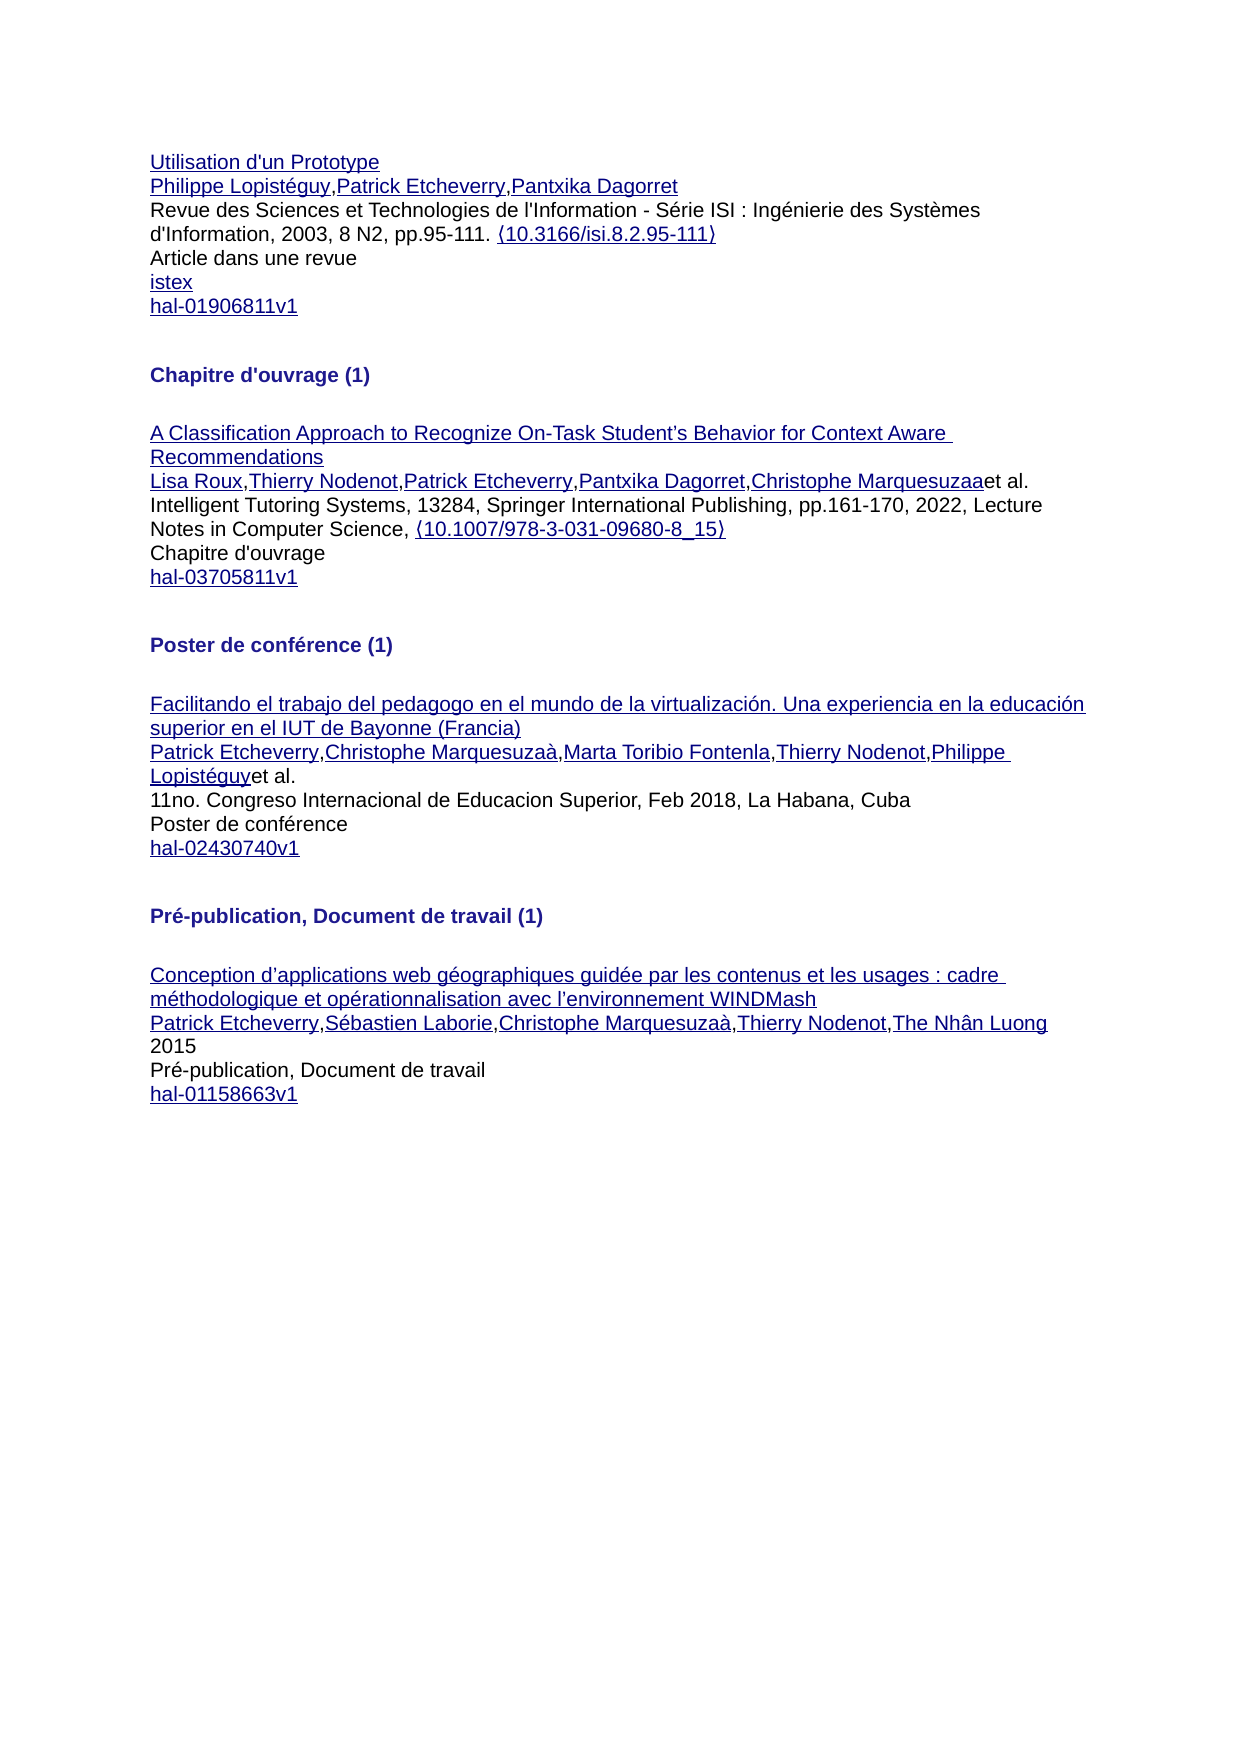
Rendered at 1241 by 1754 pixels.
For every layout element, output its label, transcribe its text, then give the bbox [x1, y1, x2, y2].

subtitle Poster de conférence (1) [150, 633, 1090, 657]
subtitle Pré-publication, Document de travail (1) [150, 904, 1090, 928]
subtitle Chapitre d'ouvrage (1) [150, 362, 1090, 386]
table_cell Renforcer Les Processus Collaboratifs Par La Modélisation et La Spécification de La Coordination : Utilisation d'un Prototype Philippe Lopistéguy,Patrick Etcheverry,Pantxika Dagorret Revue des Sciences et Technologies de l'Information - Série ISI : Ingénierie des Systèmes d'Information, 2003, 8 N2, pp.95-111. ⟨10.3166/isi.8.2.95-111⟩ Article dans une revue istex hal-01906811v1 [150, 150, 1090, 318]
table_header Facilitando el trabajo del pedagogo en el mundo de la virtualización. Una experiencia en la educación superior en el IUT de Bayonne (Francia) Patrick Etcheverry,Christophe Marquesuzaà,Marta Toribio Fontenla,Thierry Nodenot,Philippe Lopistéguyet al. 11no. Congreso Internacional de Educacion Superior, Feb 2018, La Habana, Cuba Poster de conférence hal-02430740v1 [150, 692, 1090, 859]
table_header Conception d’applications web géographiques guidée par les contenus et les usages : cadre méthodologique et opérationnalisation avec l’environnement WINDMash Patrick Etcheverry,Sébastien Laborie,Christophe Marquesuzaà,Thierry Nodenot,The Nhân Luong 2015 Pré-publication, Document de travail hal-01158663v1 [150, 963, 1090, 1106]
table_header A Classification Approach to Recognize On-Task Student’s Behavior for Context Aware Recommendations Lisa Roux,Thierry Nodenot,Patrick Etcheverry,Pantxika Dagorret,Christophe Marquesuzaaet al. Intelligent Tutoring Systems, 13284, Springer International Publishing, pp.161-170, 2022, Lecture Notes in Computer Science, ⟨10.1007/978-3-031-09680-8_15⟩ Chapitre d'ouvrage hal-03705811v1 [150, 421, 1090, 588]
